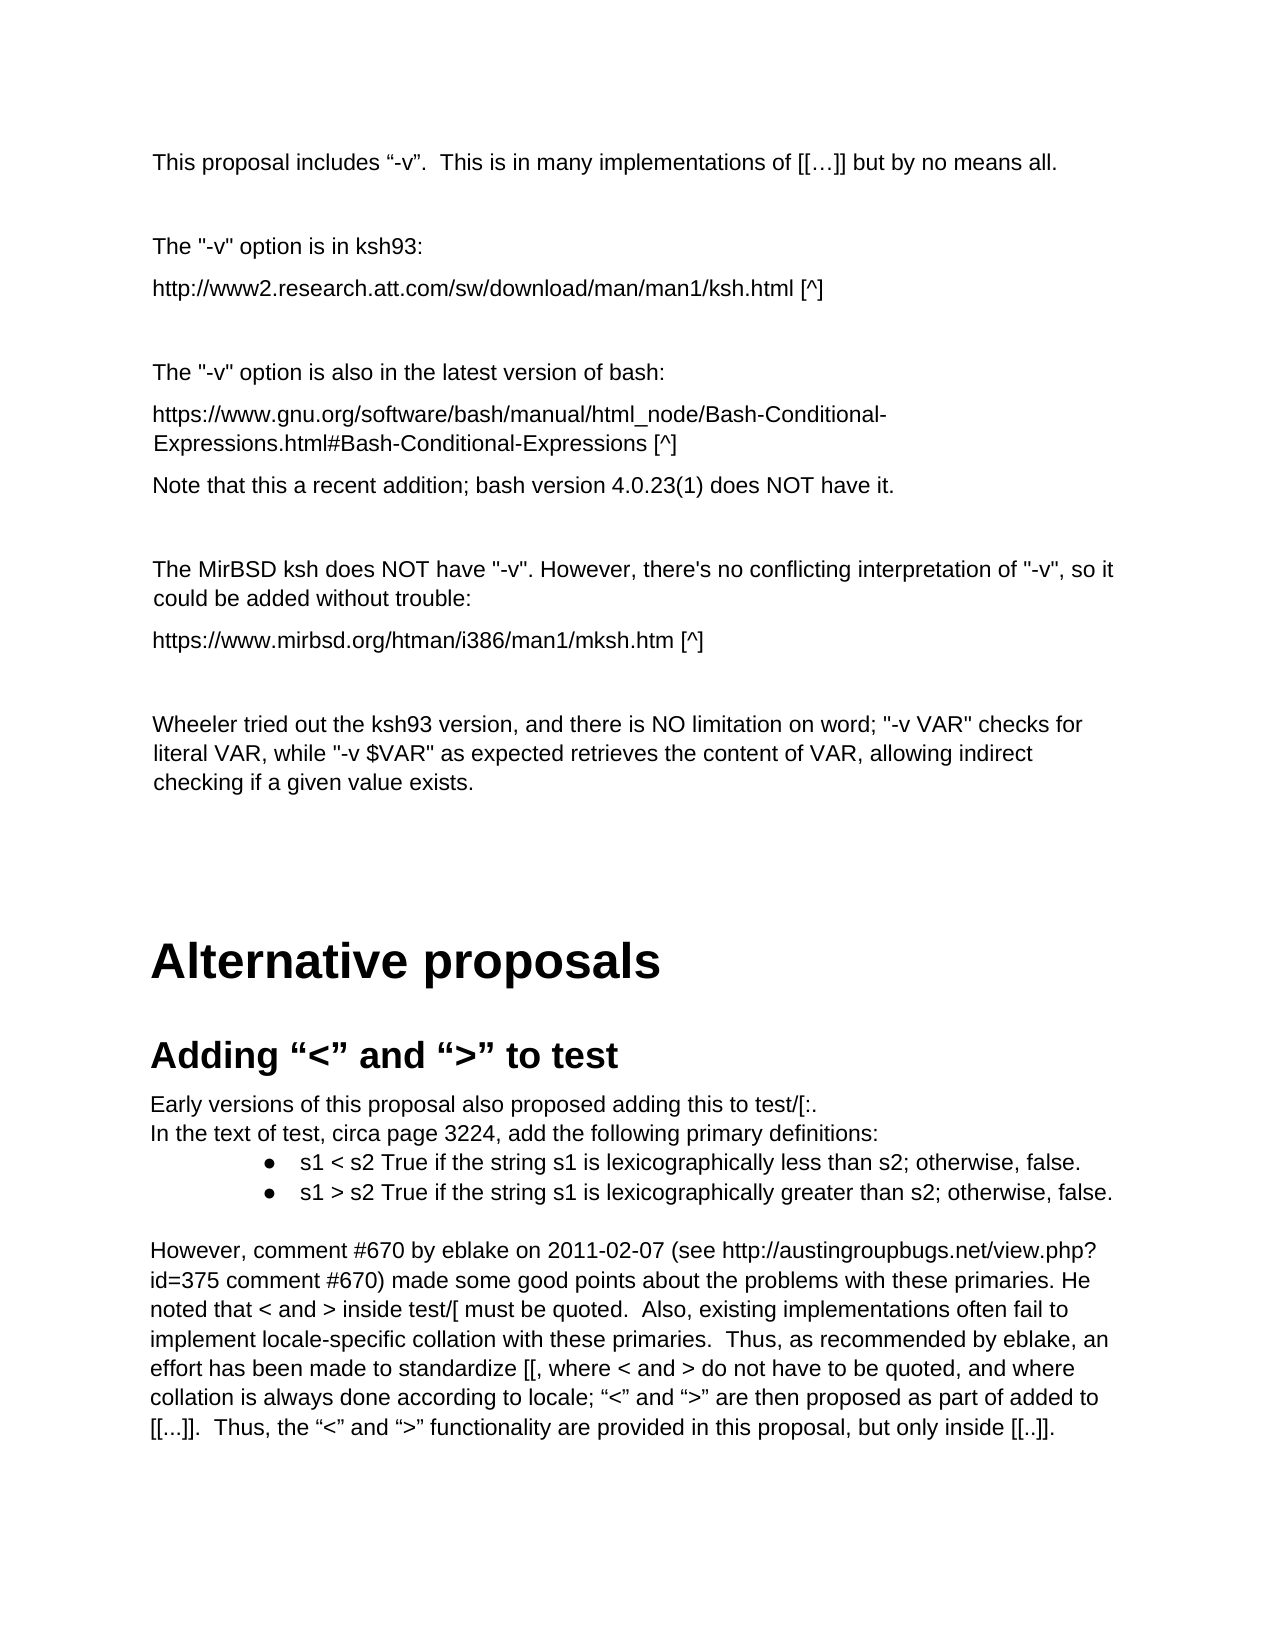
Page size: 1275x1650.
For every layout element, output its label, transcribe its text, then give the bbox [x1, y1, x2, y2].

subtitle This proposal includes “-v”. This is in many implementations of [[…]] but by no means all. [152, 150, 1125, 176]
subtitle Adding “<” and “>” to test [150, 1035, 1125, 1077]
subtitle https://www.gnu.org/software/bash/manual/html_node/Bash-Conditional-Expressions.html#Bash-Conditional-Expressions [^] [152, 401, 1125, 456]
subtitle http://www2.research.att.com/sw/download/man/man1/ksh.html [^] [152, 276, 1125, 301]
list s1 < s2 True if the string s1 is lexicographically less than s2; otherwise, false. [262, 1150, 1125, 1176]
list s1 > s2 True if the string s1 is lexicographically greater than s2; otherwise, false. [262, 1179, 1125, 1205]
text In the text of test, circa page 3224, add the following primary definitions: [150, 1121, 1125, 1146]
subtitle Alternative proposals [150, 933, 1125, 989]
text However, comment #670 by eblake on 2011-02-07 (see http://austingroupbugs.net/view.php?id=375 comment #670) made some good points about the problems with these primaries. He noted that < and > inside test/[ must be quoted. Also, existing implementations often fail to implement locale-specific collation with these primaries. Thus, as recommended by eblake, an effort has been made to standardize [[, where < and > do not have to be quoted, and where collation is always done according to locale; “<” and “>” are then proposed as part of added to [[...]]. Thus, the “<” and “>” functionality are provided in this proposal, but only inside [[..]]. [150, 1238, 1125, 1440]
subtitle The MirBSD ksh does NOT have "-v". However, there's no conflicting interpretation of "-v", so it could be added without trouble: [152, 556, 1125, 611]
subtitle The "-v" option is also in the latest version of bash: [152, 359, 1125, 385]
subtitle https://www.mirbsd.org/htman/i386/man1/mksh.htm [^] [152, 627, 1125, 653]
text Early versions of this proposal also proposed adding this to test/[:. [150, 1091, 1125, 1117]
subtitle Wheeler tried out the ksh93 version, and there is NO limitation on word; "-v VAR" checks for literal VAR, while "-v $VAR" as expected retrieves the content of VAR, allowing indirect checking if a given value exists. [152, 711, 1125, 796]
subtitle The "-v" option is in ksh93: [152, 234, 1125, 259]
subtitle Note that this a recent addition; bash version 4.0.23(1) does NOT have it. [152, 472, 1125, 498]
